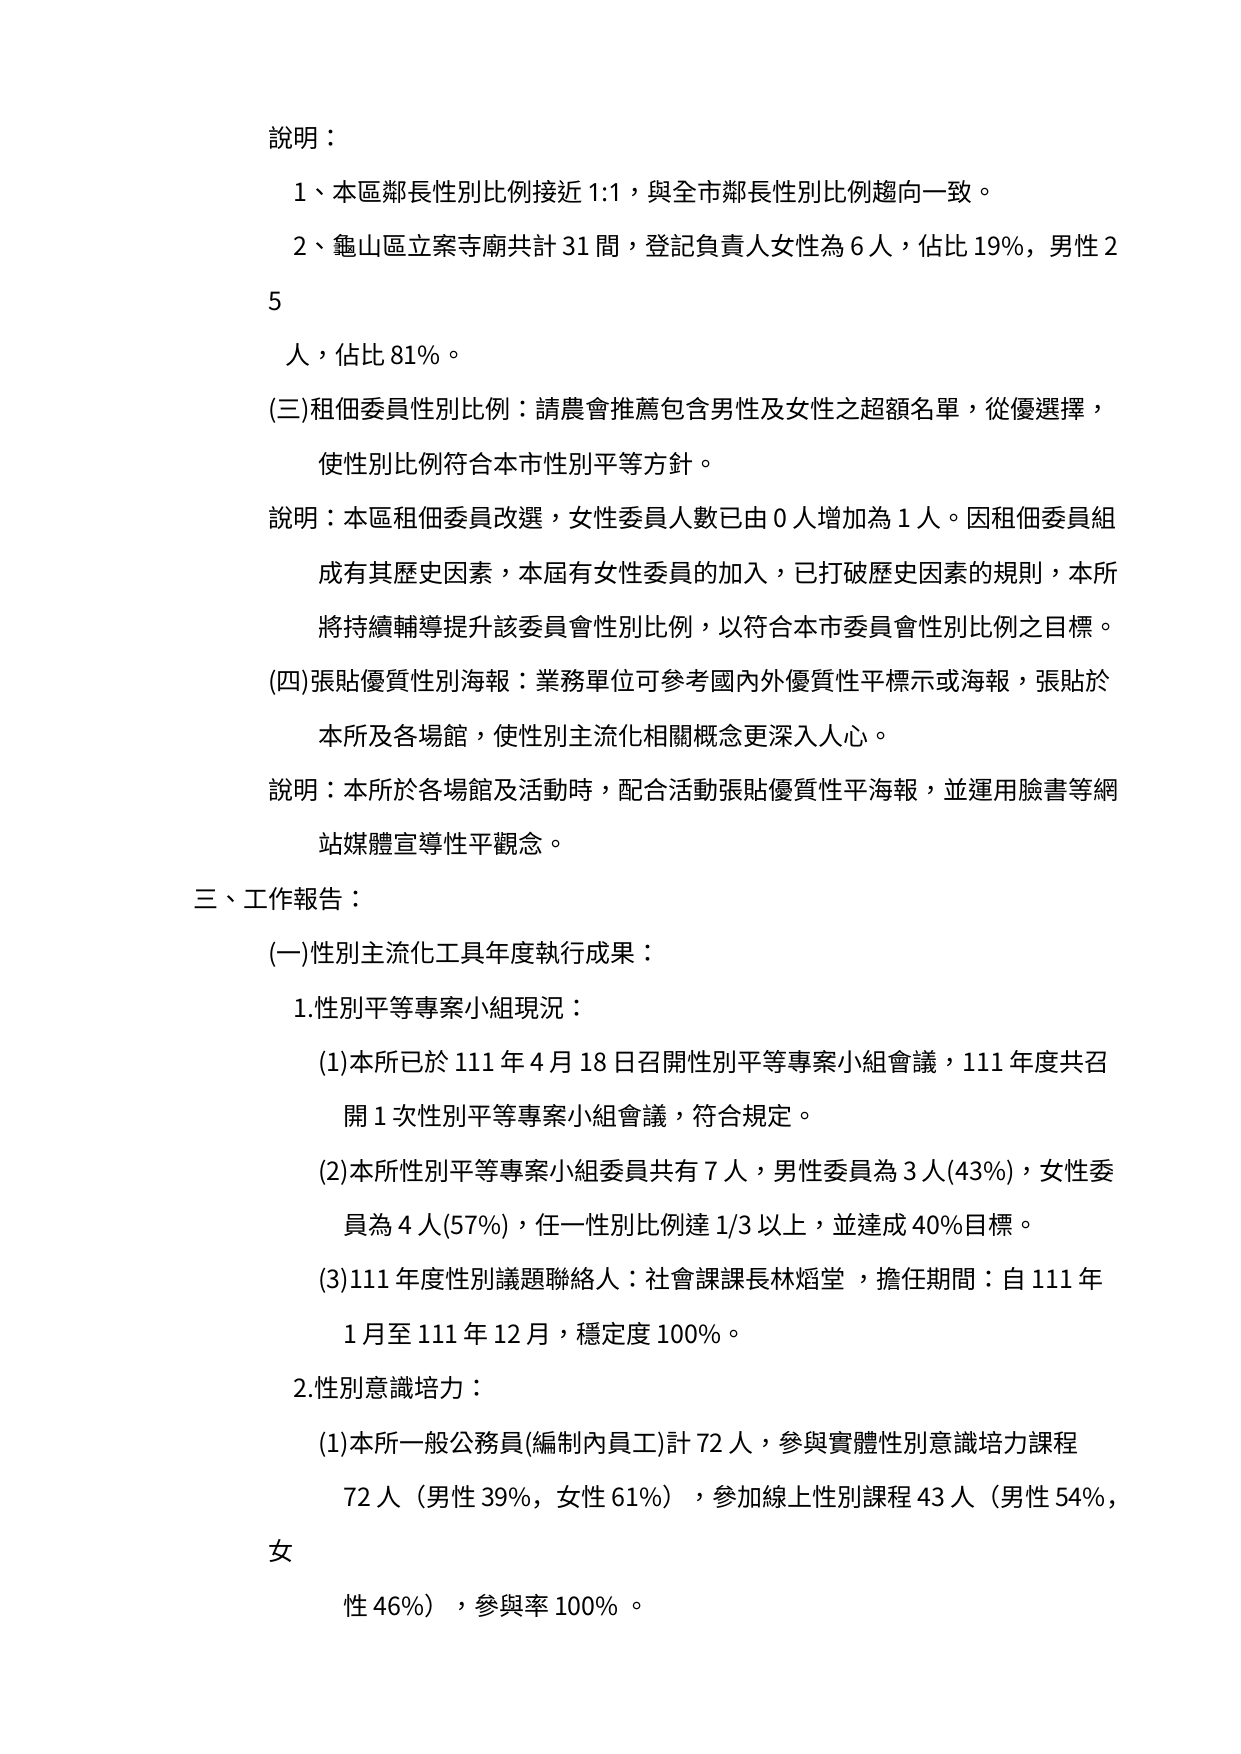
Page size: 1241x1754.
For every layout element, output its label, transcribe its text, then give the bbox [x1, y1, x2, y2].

text (3)111年度性別議題聯絡人：社會課課長林熖堂 ，擔任期間：自111年 [268, 1260, 1122, 1296]
text (一)性別主流化工具年度執行成果： [268, 934, 1122, 970]
text 本所及各場館，使性別主流化相關概念更深入人心。 [268, 716, 1122, 752]
text 說明：本所於各場館及活動時，配合活動張貼優質性平海報，並運用臉書等網 [193, 771, 1122, 807]
text 員為4人(57%)，任一性別比例達1/3以上，並達成40%目標。 [268, 1206, 1122, 1242]
text 72人（男性39%，女性61%），參加線上性別課程43人（男性54%，女 [268, 1477, 1122, 1568]
text 2、龜山區立案寺廟共計31間，登記負責人女性為6人，佔比19%，男性25 [268, 227, 1122, 317]
text 成有其歷史因素，本屆有女性委員的加入，已打破歷史因素的規則，本所 [268, 553, 1122, 589]
text 1月至111年12月，穩定度100%。 [268, 1314, 1122, 1351]
text (1)本所已於111年4月18日召開性別平等專案小組會議，111年度共召 [268, 1042, 1122, 1079]
text 說明：本區租佃委員改選，女性委員人數已由0人增加為1人。因租佃委員組 [268, 499, 1122, 535]
text 人，佔比81%。 [268, 336, 1122, 372]
text (三)租佃委員性別比例：請農會推薦包含男性及女性之超額名單，從優選擇， [268, 390, 1122, 426]
text 2.性別意識培力： [268, 1369, 1122, 1405]
text (1)本所一般公務員(編制內員工)計72人，參與實體性別意識培力課程 [268, 1423, 1122, 1459]
text 將持續輔導提升該委員會性別比例，以符合本市委員會性別比例之目標。 [268, 607, 1122, 644]
text 1、本區鄰長性別比例接近1:1，與全市鄰長性別比例趨向一致。 [268, 172, 1122, 209]
text (四)張貼優質性別海報：業務單位可參考國內外優質性平標示或海報，張貼於 [268, 662, 1122, 698]
text 性46%），參與率100% 。 [268, 1586, 1122, 1622]
text 站媒體宣導性平觀念。 [193, 825, 1122, 861]
text 1.性別平等專案小組現況： [268, 988, 1122, 1024]
text (2)本所性別平等專案小組委員共有7人，男性委員為3人(43%)，女性委 [268, 1151, 1122, 1187]
text 說明： [193, 118, 1122, 154]
text 開1次性別平等專案小組會議，符合規定。 [268, 1097, 1122, 1133]
text 使性別比例符合本市性別平等方針。 [268, 444, 1122, 481]
text 三、工作報告： [193, 879, 1122, 916]
